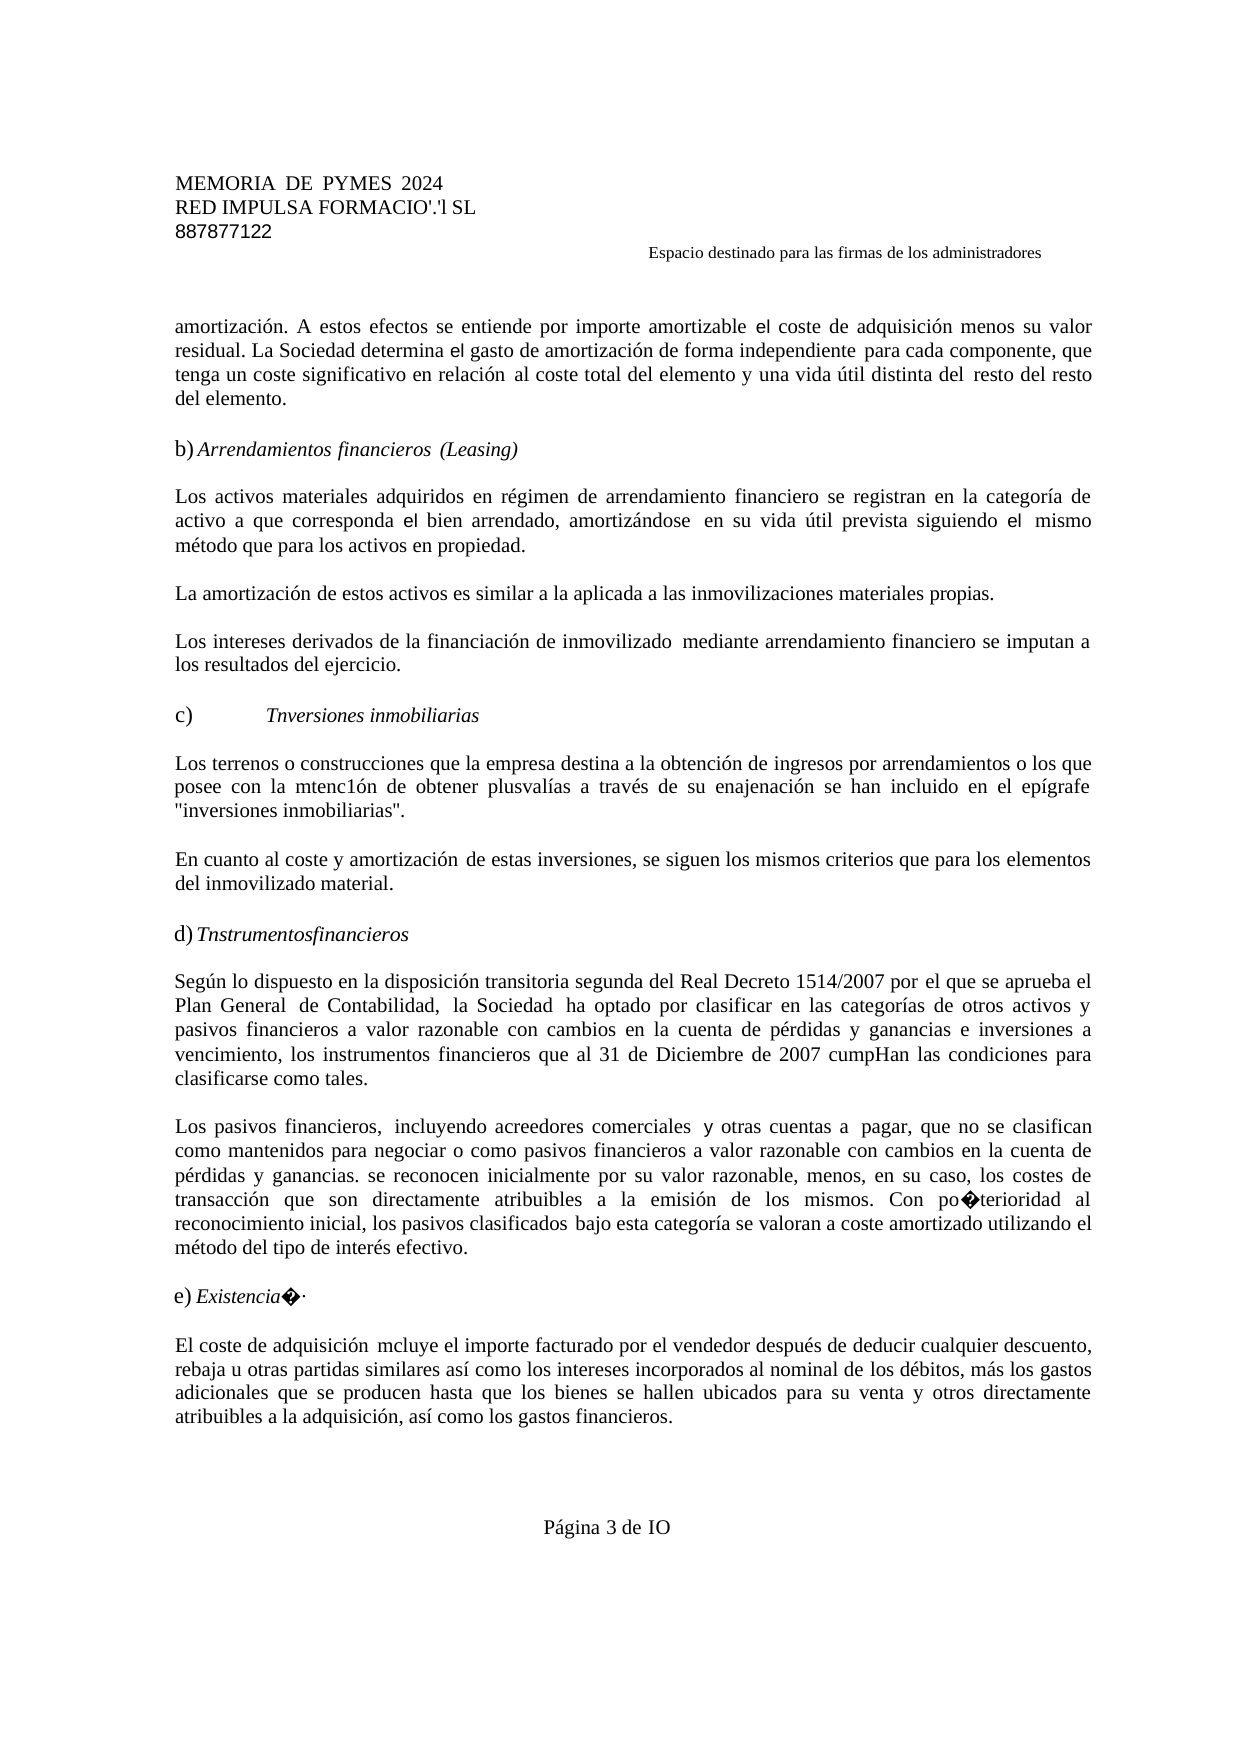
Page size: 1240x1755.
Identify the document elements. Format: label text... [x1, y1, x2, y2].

text Según lo dispuesto en la disposición transitoria segunda del Real Decreto 1514/2007 por el que se aprueba el Plan General de Contabilidad, la Sociedad ha optado por clasificar en las categorías de otros activos y pasivos financieros a valor razonable con cambios en la cuenta de pérdidas y ganancias e inversiones a vencimiento, los instrumentos financieros que al 31 de Diciembre de 2007 cumpHan las condiciones para clasificarse como tales. [174, 969, 1092, 1089]
text Los pasivos financieros, incluyendo acreedores comerciales y otras cuentas a pagar, que no se clasifican como mantenidos para negociar o como pasivos financieros a valor razonable con cambios en la cuenta de pérdidas y ganancias. se reconocen inicialmente por su valor razonable, menos, en su caso, los costes de transacción que son directamente atribuibles a la emisión de los mismos. Con po�terioridad al reconocimiento inicial, los pasivos clasificados bajo esta categoría se valoran a coste amortizado utilizando el método del tipo de interés efectivo. [174, 1114, 1093, 1259]
text Los intereses derivados de la financiación de inmovilizado mediante arrendamiento financiero se imputan a los resultados del ejercicio. [175, 630, 1091, 676]
text Página 3 de IO [88, 1514, 1125, 1539]
text El coste de adquisición mcluye el importe facturado por el vendedor después de deducir cualquier descuento, rebaja u otras partidas similares así como los intereses incorporados al nominal de los débitos, más los gastos adicionales que se producen hasta que los bienes se hallen ubicados para su venta y otros directamente atribuibles a la adquisición, así como los gastos financieros. [175, 1333, 1092, 1428]
text Los terrenos o construcciones que la empresa destina a la obtención de ingresos por arrendamientos o los que posee con la mtenc1ón de obtener plusvalías a través de su enajenación se han incluido en el epígrafe "inversiones inmobiliarias''. [174, 751, 1092, 822]
list Tnversiones inmobiliarias [175, 701, 1151, 728]
list Existencia�· [174, 1282, 1151, 1309]
list Arrendamientos financieros (Leasing) [174, 435, 1151, 461]
text La amortización de estos activos es similar a la aplicada a las inmovilizaciones materiales propias. [175, 581, 1151, 605]
text Los activos materiales adquiridos en régimen de arrendamiento financiero se registran en la categoría de activo a que corresponda el bien arrendado, amortizándose en su vida útil prevista siguiendo el mismo método que para los activos en propiedad. [175, 484, 1092, 557]
text En cuanto al coste y amortización de estas inversiones, se siguen los mismos criterios que para los elementos del inmovilizado material. [175, 847, 1091, 895]
list Tnstrumentosfinancieros [174, 920, 1151, 946]
text amortización. A estos efectos se entiende por importe amortizable el coste de adquisición menos su valor residual. La Sociedad determina el gasto de amortización de forma independiente para cada componente, que tenga un coste significativo en relación al coste total del elemento y una vida útil distinta del resto del resto del elemento. [174, 314, 1093, 410]
